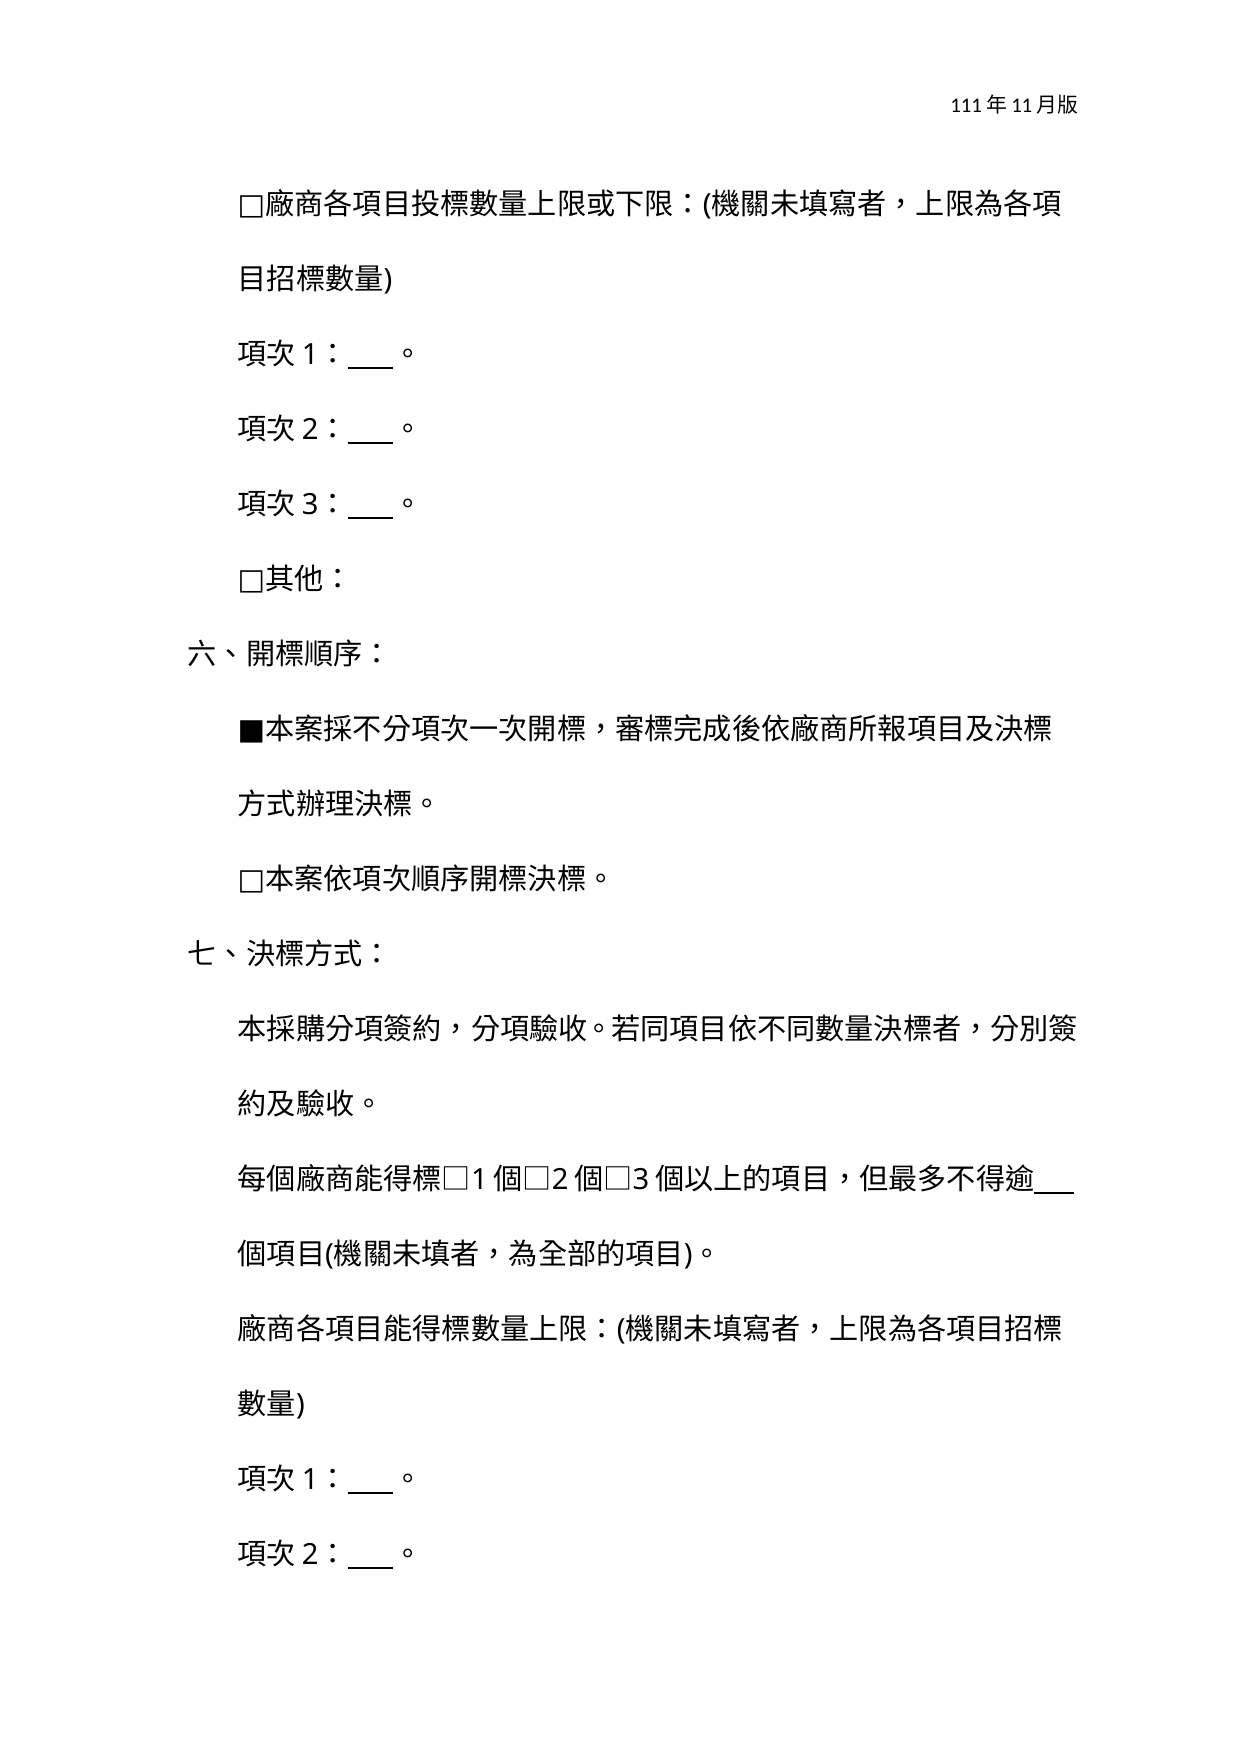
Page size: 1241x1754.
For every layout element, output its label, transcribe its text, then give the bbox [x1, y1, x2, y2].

text □廠商各項目投標數量上限或下限：(機關未填寫者，上限為各項目招標數量) [237, 164, 1078, 314]
text 項次1： 。 [237, 1439, 1078, 1514]
text □本案依項次順序開標決標。 [237, 839, 1078, 914]
list 決標方式： [187, 914, 1078, 989]
list 開標順序： [187, 614, 1078, 689]
text 項次2： 。 [237, 389, 1078, 464]
text 項次2： 。 [237, 1514, 1078, 1589]
text 每個廠商能得標□1個□2個□3個以上的項目，但最多不得逾 個項目(機關未填者，為全部的項目)。 [237, 1139, 1078, 1289]
text 廠商各項目能得標數量上限：(機關未填寫者，上限為各項目招標數量) [237, 1289, 1078, 1439]
text 項次3： 。 [237, 464, 1078, 539]
text 項次1： 。 [237, 314, 1078, 389]
text 本採購分項簽約，分項驗收。若同項目依不同數量決標者，分別簽約及驗收。 [237, 989, 1078, 1139]
text □其他： [237, 539, 1078, 614]
text ■本案採不分項次一次開標，審標完成後依廠商所報項目及決標方式辦理決標。 [237, 689, 1078, 839]
